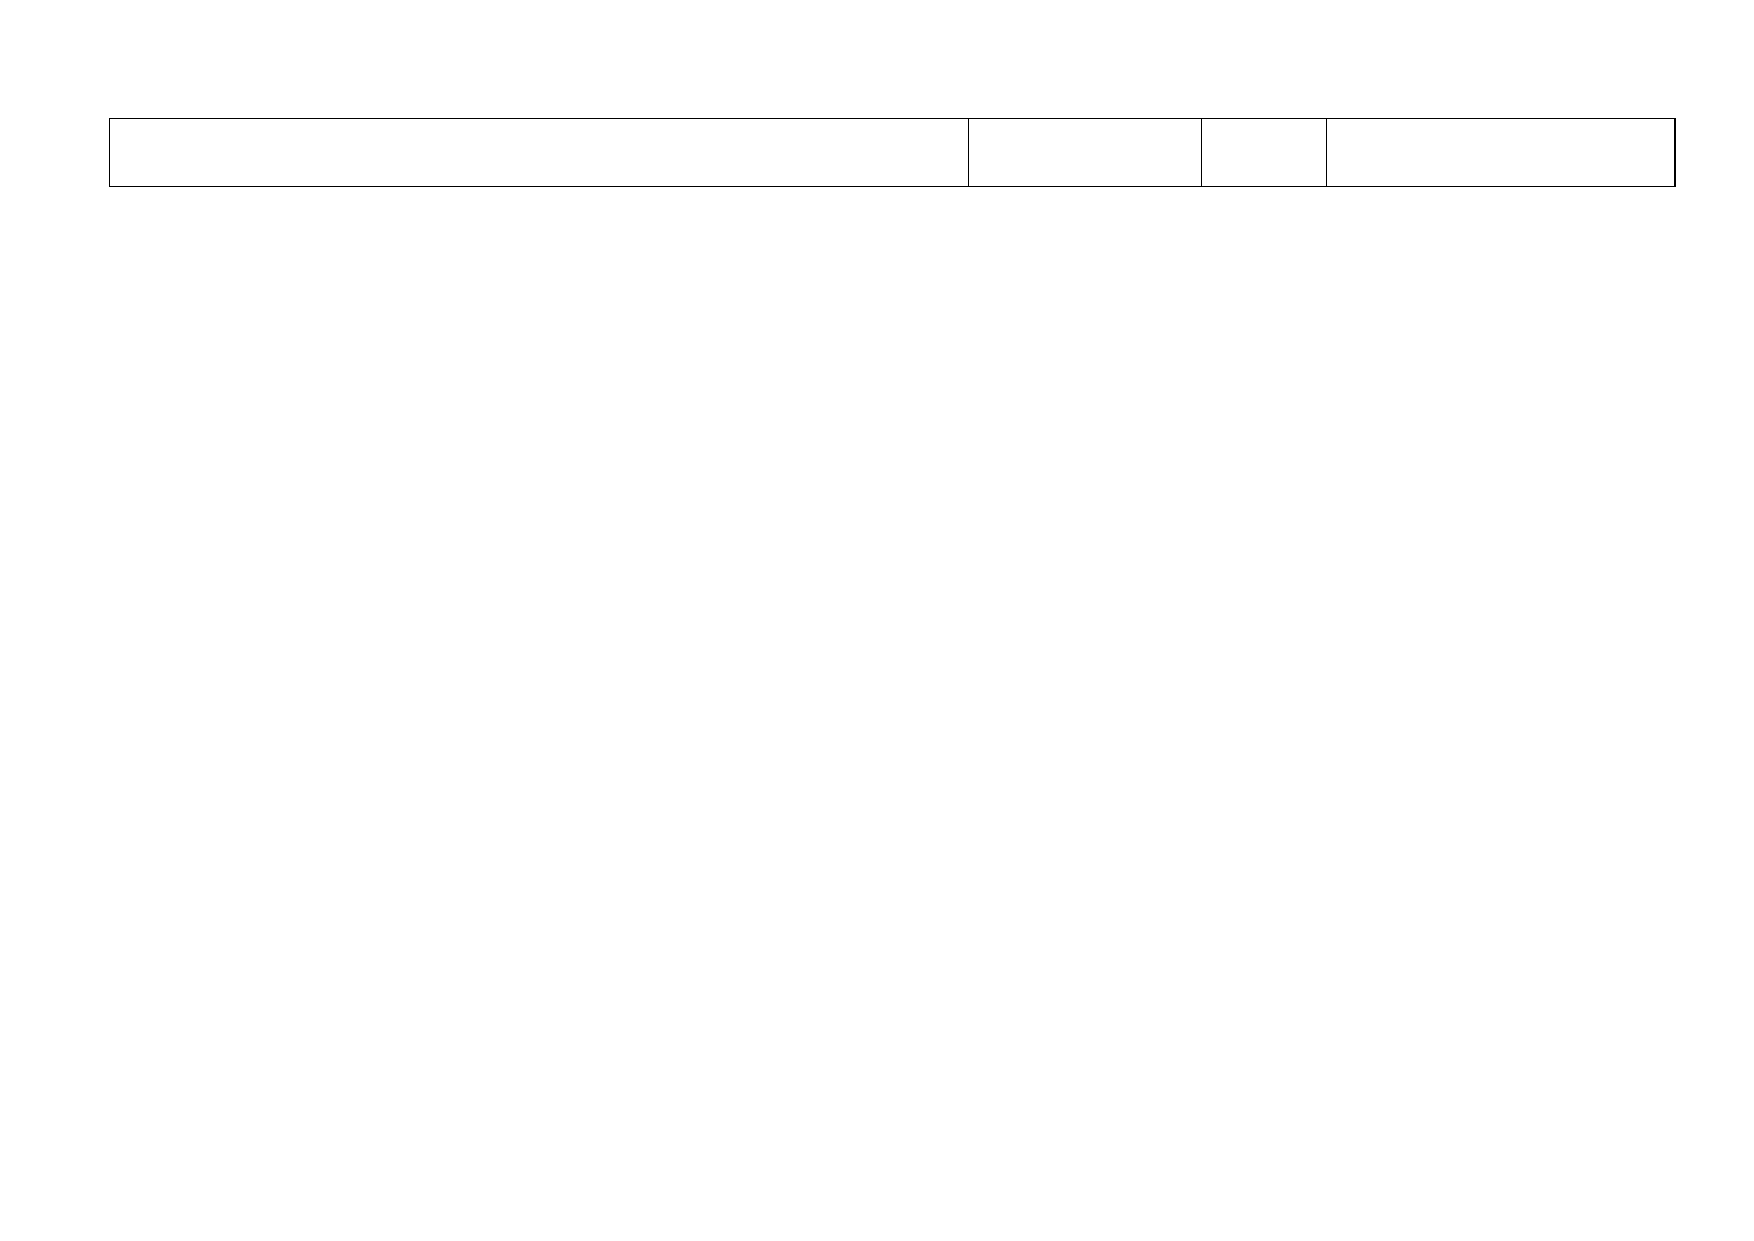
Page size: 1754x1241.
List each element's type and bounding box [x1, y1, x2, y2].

table_cell [1327, 119, 1674, 186]
table_cell [110, 119, 968, 186]
table_cell [969, 119, 1201, 186]
table_cell [1202, 119, 1326, 186]
